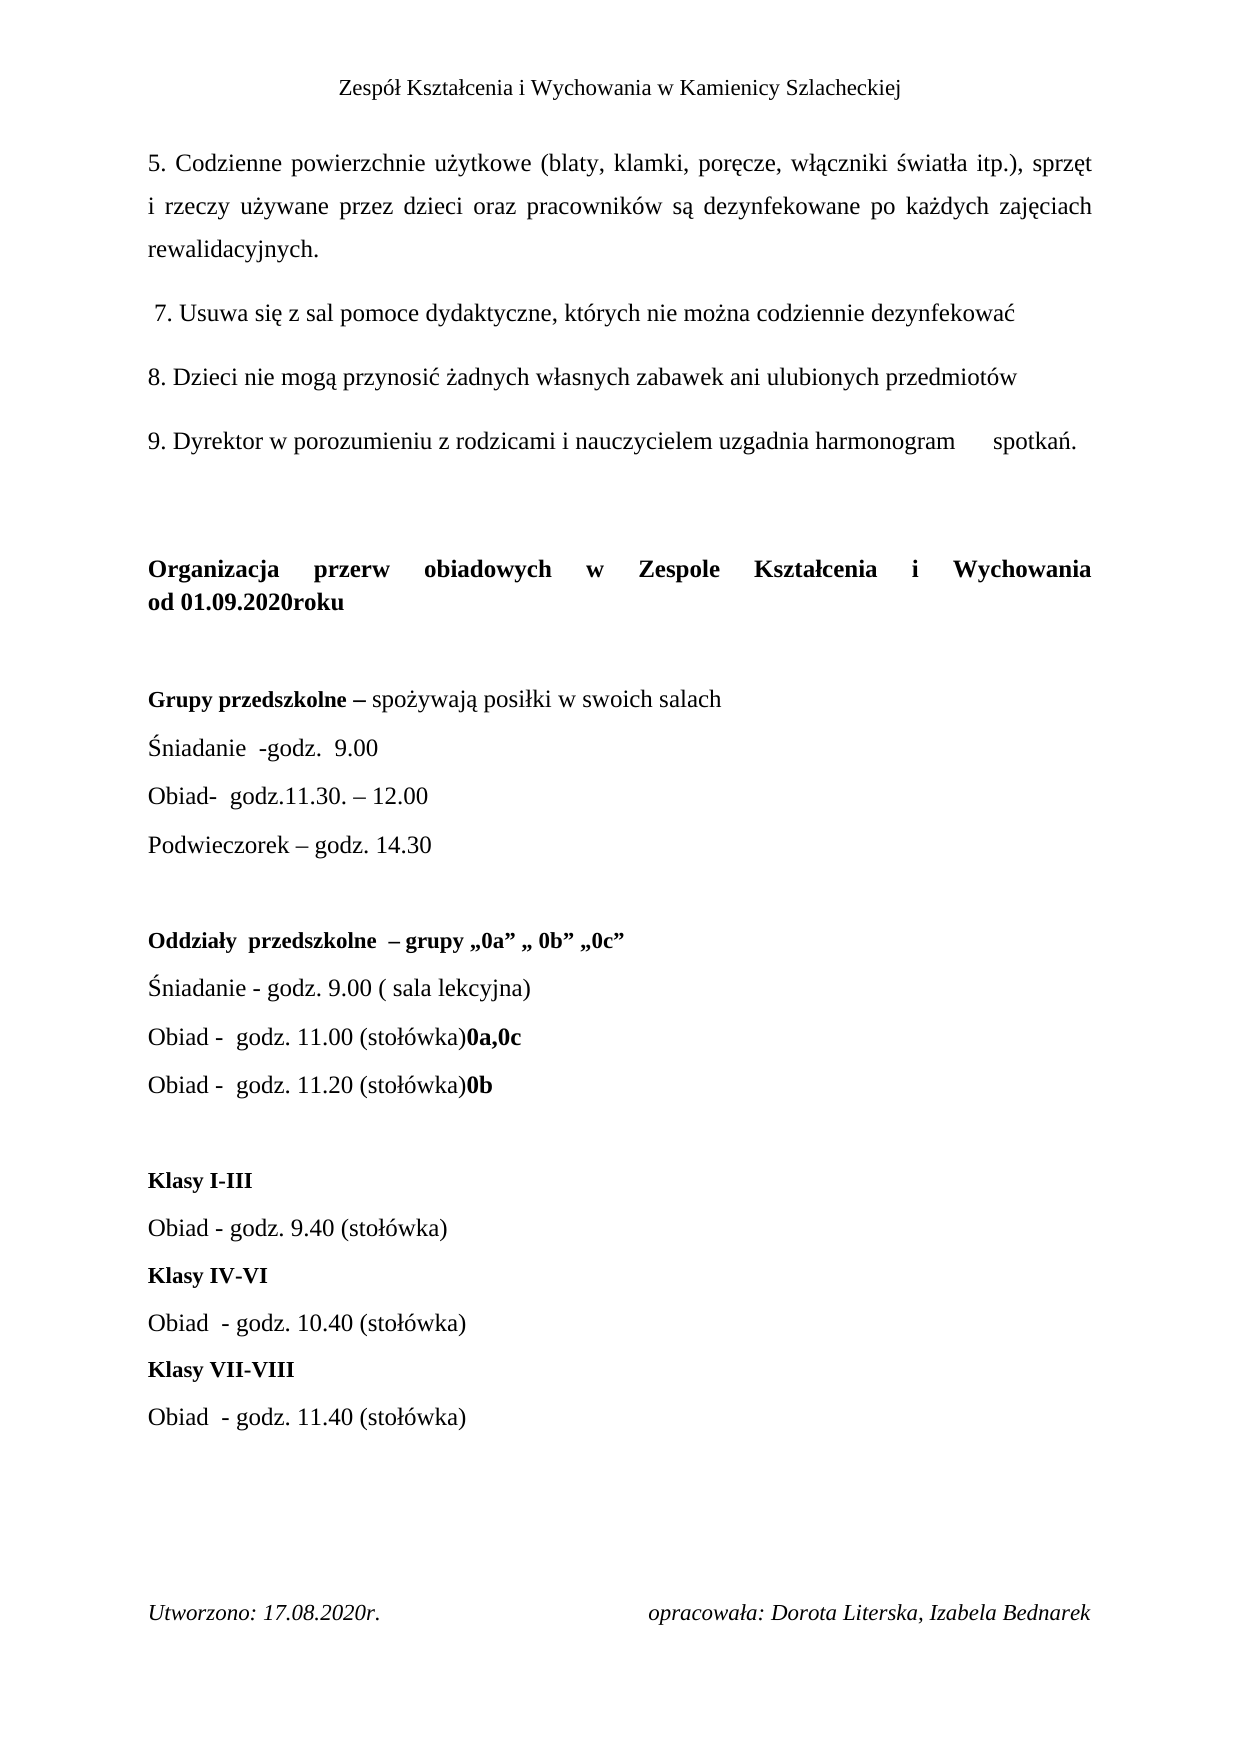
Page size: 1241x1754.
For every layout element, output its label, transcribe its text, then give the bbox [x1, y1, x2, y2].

text Śniadanie -godz. 9.00 [148, 733, 1093, 761]
list 5. Codzienne powierzchnie użytkowe (blaty, klamki, poręcze, włączniki światła itp.), sprzęt i rzeczy używane przez dzieci oraz pracowników są dezynfekowane po każdych zajęciach rewalidacyjnych. [148, 148, 1093, 263]
text Klasy VII-VIII [148, 1357, 1093, 1383]
text Obiad - godz. 9.40 (stołówka) [148, 1213, 1093, 1242]
text Obiad- godz.11.30. – 12.00 [148, 781, 1093, 810]
text Organizacja przerw obiadowych w Zespole Kształcenia i Wychowania od 01.09.2020roku [148, 554, 1093, 615]
text Obiad - godz. 11.20 (stołówka)0b [148, 1070, 1093, 1099]
list 9. Dyrektor w porozumieniu z rodzicami i nauczycielem uzgadnia harmonogram spotkań. [148, 426, 1093, 454]
list 7. Usuwa się z sal pomoce dydaktyczne, których nie można codziennie dezynfekować [148, 298, 1093, 327]
text Obiad - godz. 11.00 (stołówka)0a,0c [148, 1022, 1093, 1050]
text Klasy IV-VI [148, 1262, 1093, 1288]
text Podwieczorek – godz. 14.30 [148, 830, 1093, 859]
text Grupy przedszkolne – spożywają posiłki w swoich salach [148, 684, 1093, 713]
list 8. Dzieci nie mogą przynosić żadnych własnych zabawek ani ulubionych przedmiotów [148, 362, 1093, 391]
text Obiad - godz. 11.40 (stołówka) [148, 1402, 1093, 1431]
text Klasy I-III [148, 1168, 1093, 1194]
text Oddziały przedszkolne – grupy „0a” „ 0b” „0c” [148, 927, 1093, 953]
text Śniadanie - godz. 9.00 ( sala lekcyjna) [148, 973, 1093, 1002]
text Obiad - godz. 10.40 (stołówka) [148, 1308, 1093, 1337]
